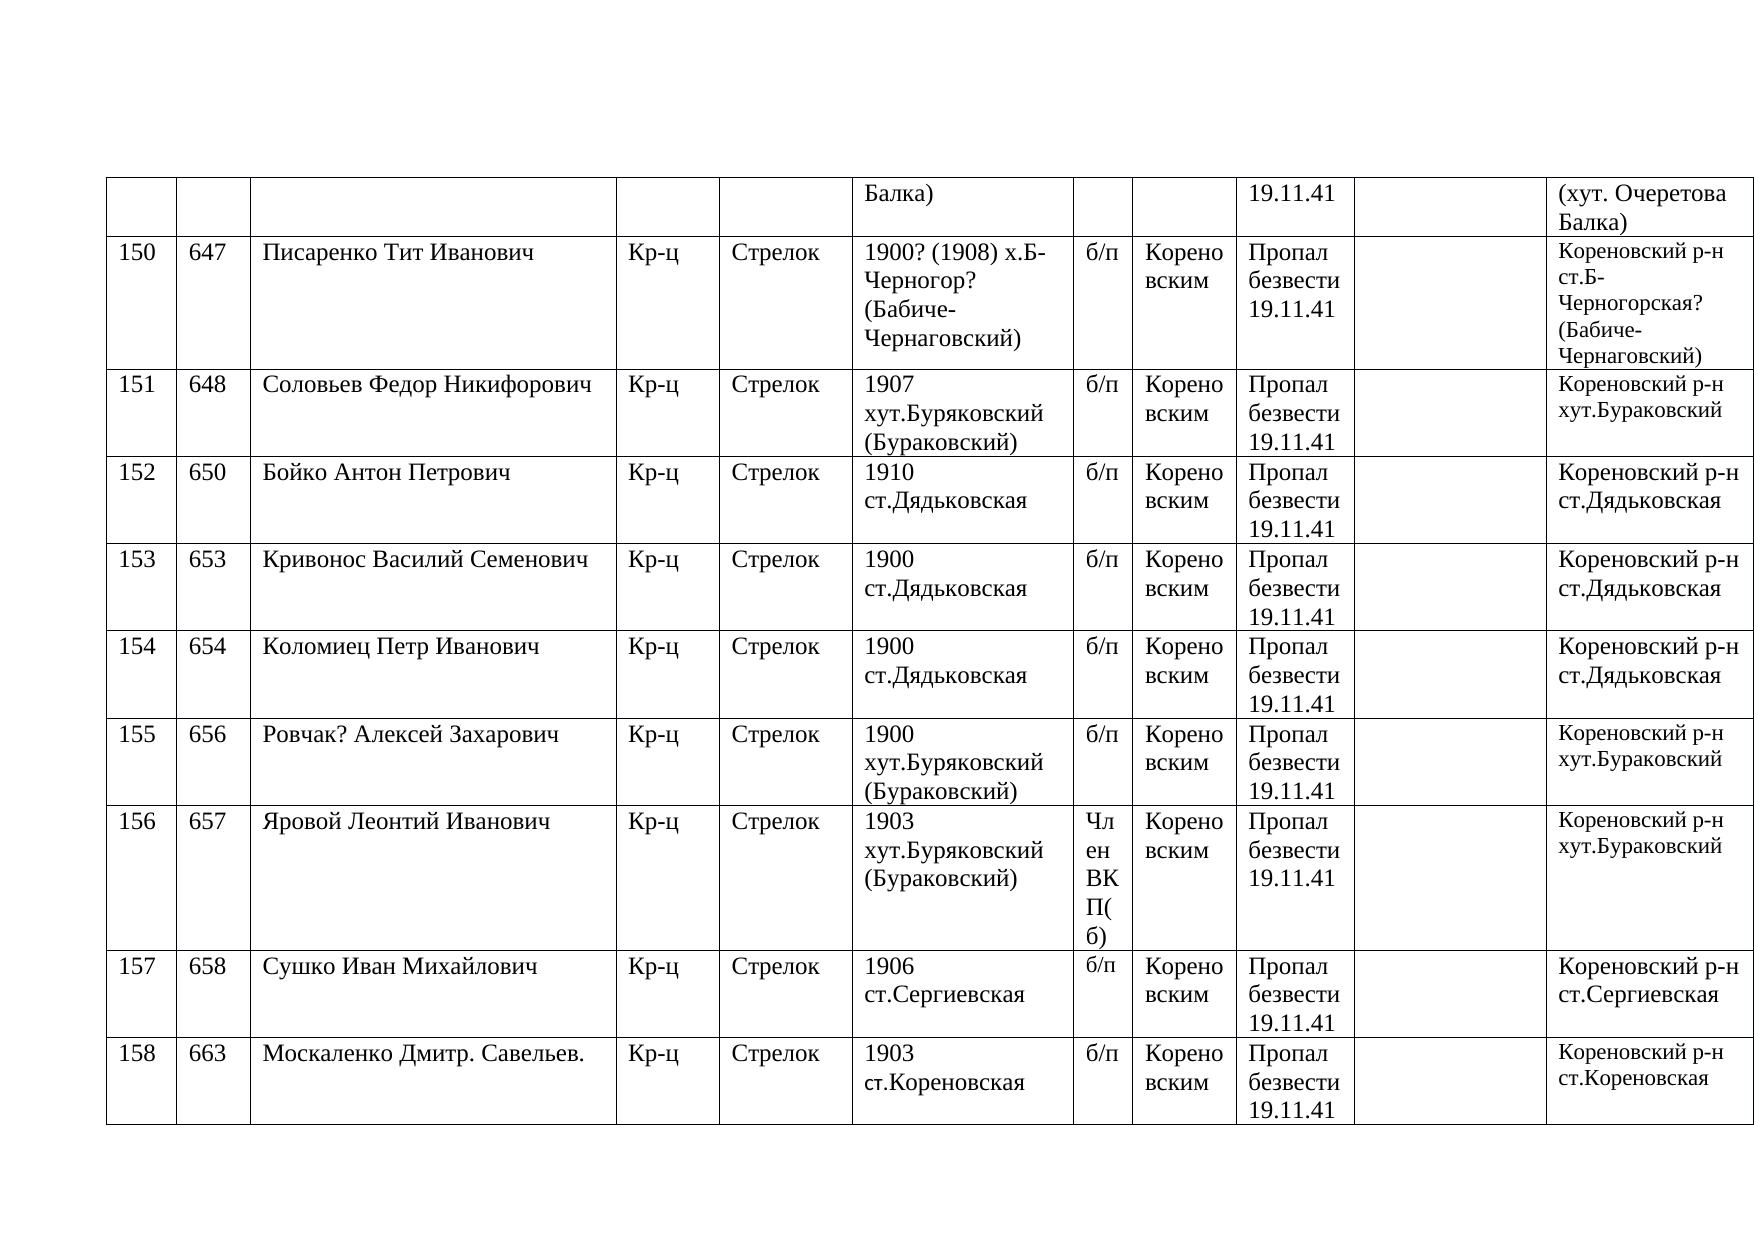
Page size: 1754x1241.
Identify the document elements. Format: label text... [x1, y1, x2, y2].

table_cell Пропал безвести 19.11.41 [1237, 1038, 1354, 1124]
table_cell Кореновский р-н хут.Бураковский [1547, 719, 1753, 805]
table_cell 1903 хут.Буряковский (Бураковский) [853, 806, 1073, 950]
table_cell б/п [1074, 631, 1132, 718]
table_cell [107, 178, 176, 236]
table_cell 151 [107, 370, 176, 456]
table_cell б/п [1074, 951, 1132, 1037]
table_cell [617, 178, 719, 236]
table_cell Кореновским [1133, 370, 1236, 456]
table_cell [251, 178, 616, 236]
table_cell Кореновский р-н ст.Дядьковская [1547, 544, 1753, 630]
table_cell Стрелок [720, 951, 852, 1037]
table_cell Кореновским [1133, 237, 1236, 368]
table_cell Стрелок [720, 544, 852, 630]
table_cell Кореновский р-н ст.Кореновская [1547, 1038, 1753, 1124]
table_cell [1355, 719, 1546, 805]
table_cell Кривонос Василий Семенович [251, 544, 616, 630]
table_cell [1355, 1038, 1546, 1124]
table_cell Пропал безвести 19.11.41 [1237, 370, 1354, 456]
table_cell Кореновским [1133, 544, 1236, 630]
table_cell [1355, 457, 1546, 543]
table_cell Кореновским [1133, 1038, 1236, 1124]
table_cell Кр-ц [617, 719, 719, 805]
table_cell 150 [107, 237, 176, 368]
table_cell Москаленко Дмитр. Савельев. [251, 1038, 616, 1124]
table_cell 154 [107, 631, 176, 718]
table_cell Пропал безвести 19.11.41 [1237, 544, 1354, 630]
table_cell б/п [1074, 544, 1132, 630]
table_cell 1900 хут.Буряковский (Бураковский) [853, 719, 1073, 805]
table_cell 152 [107, 457, 176, 543]
table_cell Кореновский р-н хут.Бураковский [1547, 370, 1753, 456]
table_cell Стрелок [720, 370, 852, 456]
table_cell 658 [177, 951, 250, 1037]
table_cell 653 [177, 544, 250, 630]
table_cell 647 [177, 237, 250, 368]
table_cell Член ВКП(б) [1074, 806, 1132, 950]
table_cell 656 [177, 719, 250, 805]
table_cell Пропал безвести 19.11.41 [1237, 806, 1354, 950]
table_cell Кореновский р-н хут.Бураковский [1547, 806, 1753, 950]
table_cell б/п [1074, 370, 1132, 456]
table_cell 157 [107, 951, 176, 1037]
table_cell Кореновским [1133, 457, 1236, 543]
table_cell Соловьев Федор Никифорович [251, 370, 616, 456]
table_cell Бойко Антон Петрович [251, 457, 616, 543]
table_cell Кр-ц [617, 370, 719, 456]
table_cell Стрелок [720, 1038, 852, 1124]
table_cell 158 [107, 1038, 176, 1124]
table_cell Пропал безвести 19.11.41 [1237, 719, 1354, 805]
table_cell б/п [1074, 457, 1132, 543]
table_cell [1355, 370, 1546, 456]
table_cell Кр-ц [617, 237, 719, 368]
table_cell Пропал безвести 19.11.41 [1237, 457, 1354, 543]
table_cell 1903 ст.Кореновская [853, 1038, 1073, 1124]
table_cell [1074, 178, 1132, 236]
table_cell Стрелок [720, 806, 852, 950]
table_cell 654 [177, 631, 250, 718]
table_cell Кр-ц [617, 457, 719, 543]
table_cell Пропал безвести 19.11.41 [1237, 951, 1354, 1037]
table_cell 1906 ст.Сергиевская [853, 951, 1073, 1037]
table_cell [1355, 631, 1546, 718]
table_cell Балка) [853, 178, 1073, 236]
table_cell Кореновский р-н ст.Сергиевская [1547, 951, 1753, 1037]
table_cell [1355, 544, 1546, 630]
table_cell Ровчак? Алексей Захарович [251, 719, 616, 805]
table_cell 153 [107, 544, 176, 630]
table_cell 1900? (1908) х.Б-Черногор? (Бабиче-Чернаговский) [853, 237, 1073, 368]
table_cell [1133, 178, 1236, 236]
table_cell [177, 178, 250, 236]
table_cell Стрелок [720, 237, 852, 368]
table_cell 1910 ст.Дядьковская [853, 457, 1073, 543]
table_cell Кр-ц [617, 631, 719, 718]
table_cell 1900 ст.Дядьковская [853, 631, 1073, 718]
table_cell Писаренко Тит Иванович [251, 237, 616, 368]
table_cell 1907 хут.Буряковский (Бураковский) [853, 370, 1073, 456]
table_cell [1355, 951, 1546, 1037]
table_cell 648 [177, 370, 250, 456]
table_cell Коломиец Петр Иванович [251, 631, 616, 718]
table_cell 663 [177, 1038, 250, 1124]
table_cell Кореновским [1133, 951, 1236, 1037]
table_cell Кр-ц [617, 544, 719, 630]
table_cell Кр-ц [617, 1038, 719, 1124]
table_cell Сушко Иван Михайлович [251, 951, 616, 1037]
table_cell Кореновским [1133, 806, 1236, 950]
table_cell (хут. Очеретова Балка) [1547, 178, 1753, 236]
table_cell б/п [1074, 719, 1132, 805]
table_cell Кр-ц [617, 806, 719, 950]
table_cell Стрелок [720, 631, 852, 718]
table_cell 657 [177, 806, 250, 950]
table_cell [1355, 178, 1546, 236]
table_cell [720, 178, 852, 236]
table_cell Кореновский р-н ст.Б-Черногорская? (Бабиче-Чернаговский) [1547, 237, 1753, 368]
table_cell б/п [1074, 1038, 1132, 1124]
table_cell 19.11.41 [1237, 178, 1354, 236]
table_cell Пропал безвести 19.11.41 [1237, 631, 1354, 718]
table_cell Кореновским [1133, 719, 1236, 805]
table_cell б/п [1074, 237, 1132, 368]
table_cell Кр-ц [617, 951, 719, 1037]
table_cell Кореновский р-н ст.Дядьковская [1547, 457, 1753, 543]
table_cell 156 [107, 806, 176, 950]
table_cell 155 [107, 719, 176, 805]
table_cell Пропал безвести 19.11.41 [1237, 237, 1354, 368]
table_cell [1355, 237, 1546, 368]
table_cell Кореновский р-н ст.Дядьковская [1547, 631, 1753, 718]
table_cell Яровой Леонтий Иванович [251, 806, 616, 950]
table_cell Кореновским [1133, 631, 1236, 718]
table_cell Стрелок [720, 719, 852, 805]
table_cell 650 [177, 457, 250, 543]
table_cell Стрелок [720, 457, 852, 543]
table_cell [1355, 806, 1546, 950]
table_cell 1900 ст.Дядьковская [853, 544, 1073, 630]
